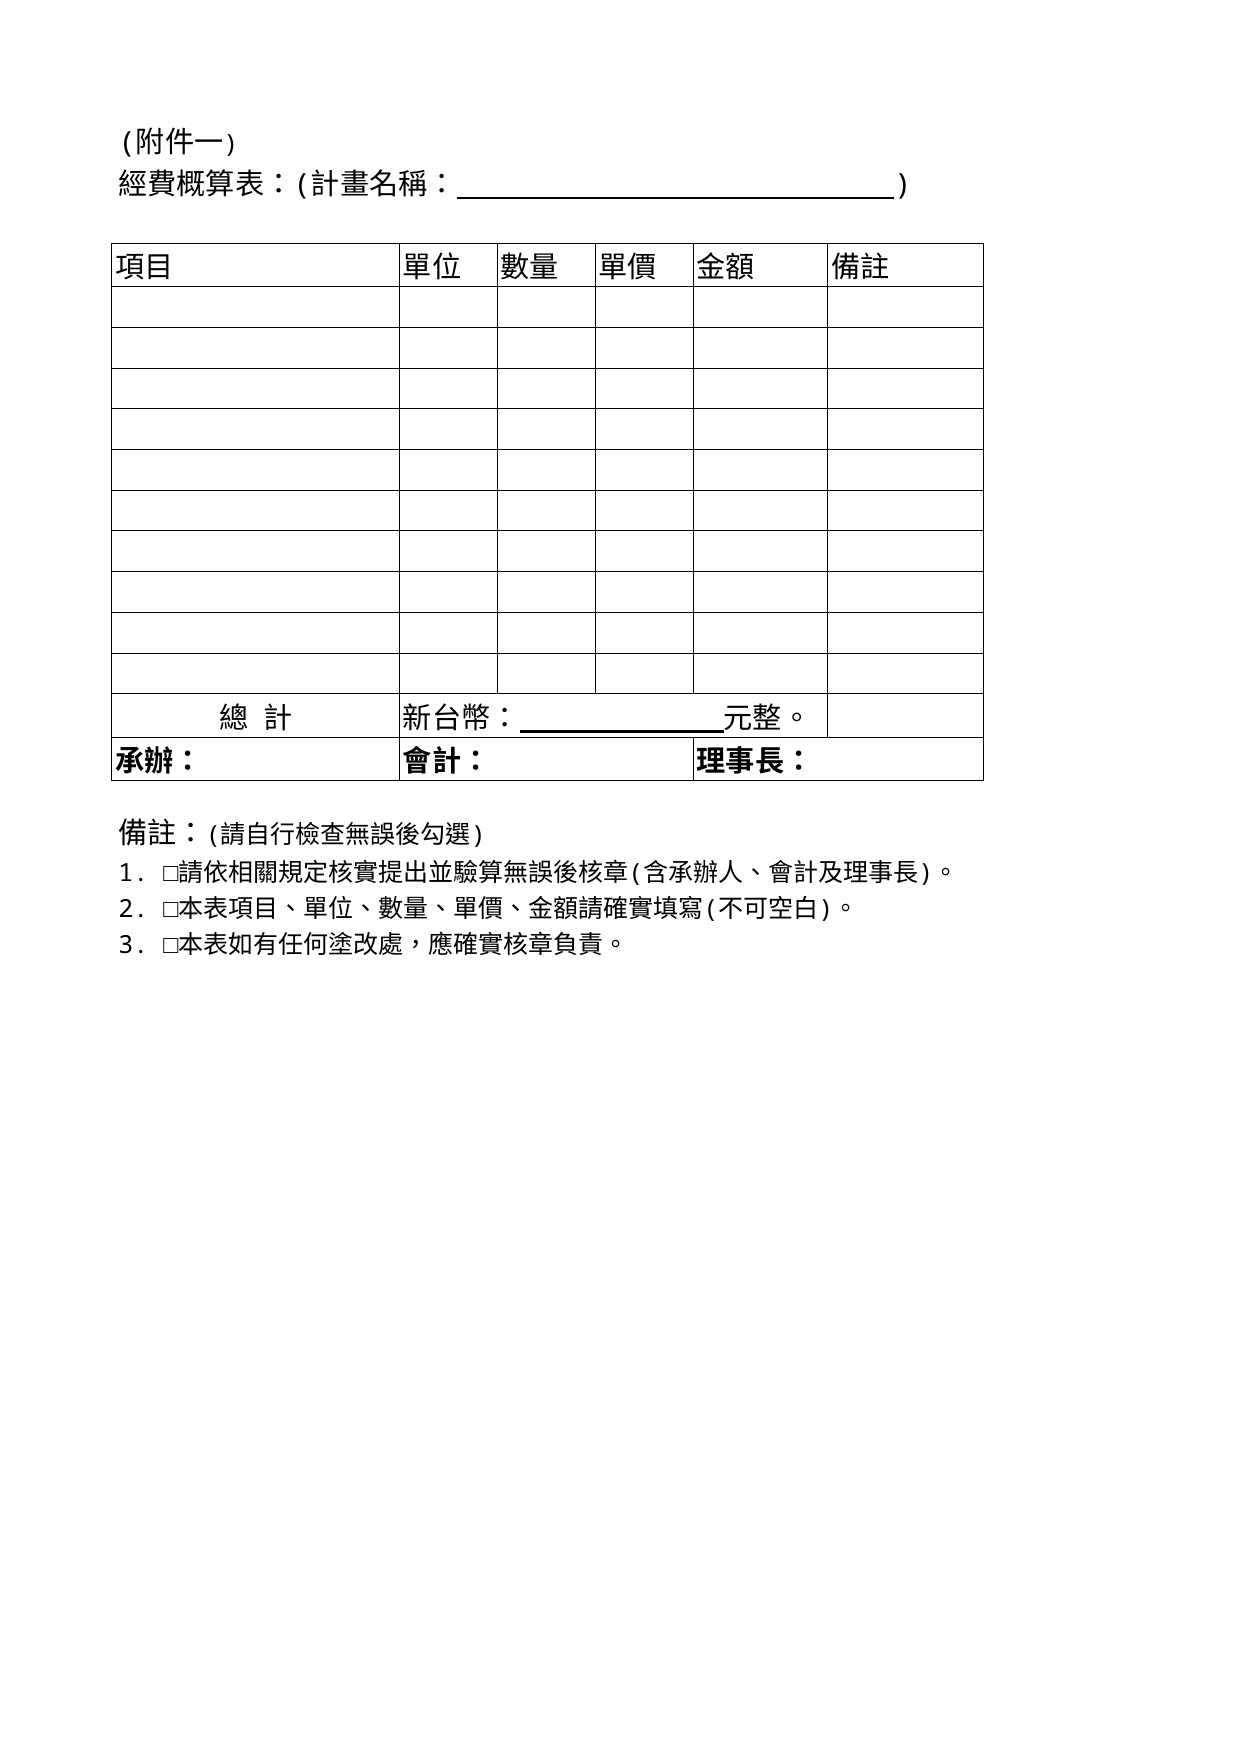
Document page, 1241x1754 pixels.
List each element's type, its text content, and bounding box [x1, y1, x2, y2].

text 經費概算表：(計畫名稱： ) [118, 161, 1122, 203]
table_cell [498, 369, 595, 408]
text 2. □本表項目、單位、數量、單價、金額請確實填寫(不可空白)。 [118, 888, 1122, 924]
table_cell [828, 328, 983, 367]
table_cell [694, 328, 827, 367]
text 3. □本表如有任何塗改處，應確實核章負責。 [118, 924, 1122, 961]
table_cell 理事長： [694, 738, 983, 780]
table_cell [694, 287, 827, 327]
table_cell [498, 409, 595, 449]
table_cell [828, 694, 983, 737]
table_cell [596, 450, 693, 489]
table_cell [400, 531, 497, 571]
table_cell [498, 491, 595, 530]
table_header 備註 [828, 244, 983, 286]
table_cell [400, 328, 497, 367]
table_cell [694, 572, 827, 612]
table_cell [596, 369, 693, 408]
table_cell [828, 491, 983, 530]
table_cell [400, 287, 497, 327]
table_cell [694, 491, 827, 530]
table_header 單位 [400, 244, 497, 286]
table_cell [498, 531, 595, 571]
table_cell [596, 654, 693, 693]
table_cell [400, 572, 497, 612]
table_cell [596, 531, 693, 571]
table_cell [112, 654, 399, 693]
table_cell [694, 450, 827, 489]
table_cell [112, 491, 399, 530]
table_cell [596, 328, 693, 367]
table_cell [828, 572, 983, 612]
table_cell [828, 409, 983, 449]
table_cell [596, 572, 693, 612]
table_cell [828, 369, 983, 408]
table_cell [694, 369, 827, 408]
table_cell [400, 409, 497, 449]
table_cell [694, 531, 827, 571]
table_cell [112, 613, 399, 652]
text 備註：(請自行檢查無誤後勾選) [118, 810, 1072, 852]
table_cell 新台幣： 元整。 [400, 694, 827, 737]
table_header 金額 [694, 244, 827, 286]
table_cell [596, 409, 693, 449]
table_cell [596, 287, 693, 327]
table_cell [828, 450, 983, 489]
table_cell [694, 654, 827, 693]
table_cell [400, 654, 497, 693]
table_cell [596, 613, 693, 652]
table_cell [112, 328, 399, 367]
table_cell [498, 654, 595, 693]
table_cell [498, 450, 595, 489]
table_cell [498, 572, 595, 612]
table_header 單價 [596, 244, 693, 286]
table_cell [828, 531, 983, 571]
table_cell [828, 287, 983, 327]
table_cell [694, 409, 827, 449]
table_cell [596, 491, 693, 530]
table_cell [400, 491, 497, 530]
table_cell [112, 572, 399, 612]
table_cell [828, 613, 983, 652]
table_cell [828, 654, 983, 693]
table_cell [498, 328, 595, 367]
table_header 數量 [498, 244, 595, 286]
table_cell [112, 287, 399, 327]
table_cell 總 計 [112, 694, 399, 737]
table_cell [112, 369, 399, 408]
table_cell [400, 613, 497, 652]
table_cell [112, 409, 399, 449]
table_cell [498, 613, 595, 652]
table_cell [112, 531, 399, 571]
text 1. □請依相關規定核實提出並驗算無誤後核章(含承辦人、會計及理事長)。 [118, 852, 1122, 888]
text (附件一) [118, 118, 1122, 161]
table_cell [498, 287, 595, 327]
table_cell [400, 450, 497, 489]
table_cell [694, 613, 827, 652]
table_cell 承辦： [112, 738, 399, 780]
table_cell [112, 450, 399, 489]
table_header 項目 [112, 244, 399, 286]
table_cell 會計： [400, 738, 693, 780]
table_cell [400, 369, 497, 408]
